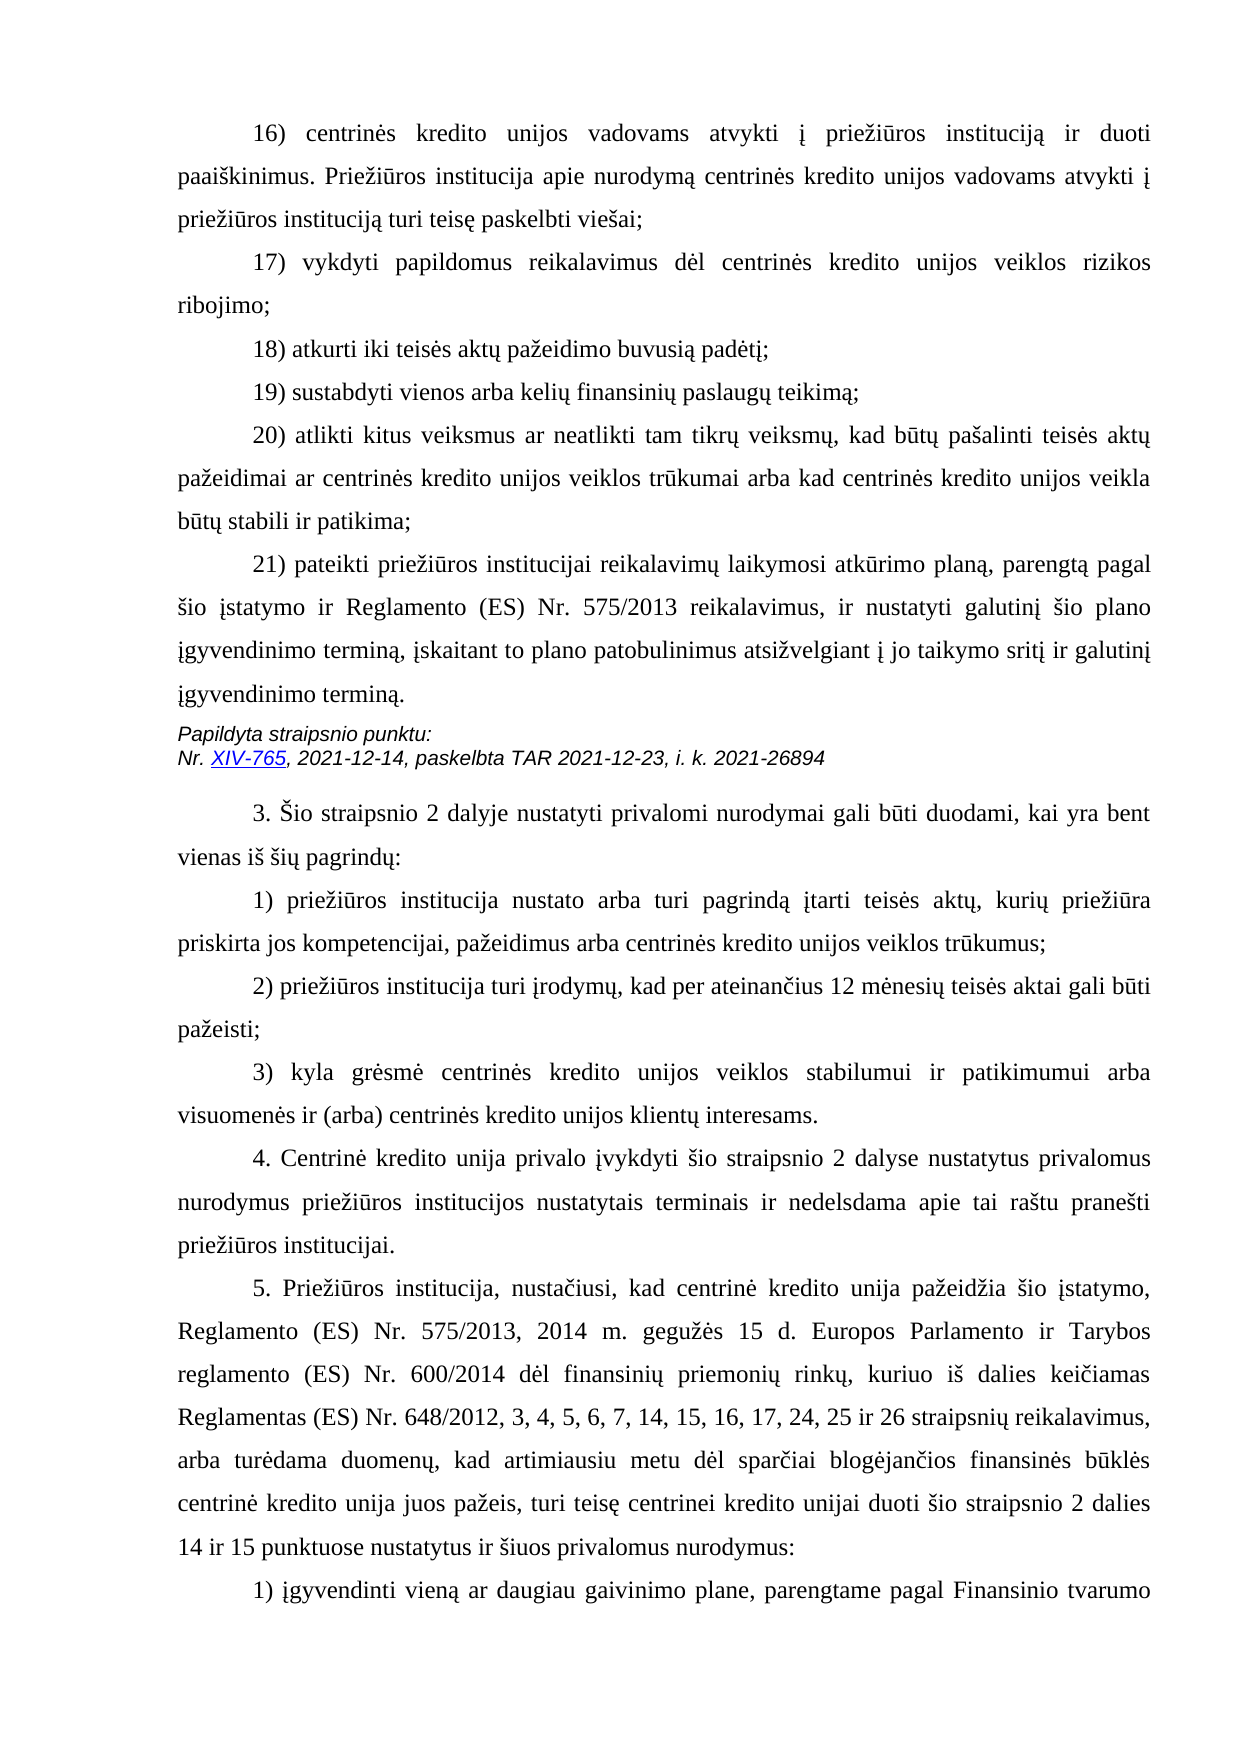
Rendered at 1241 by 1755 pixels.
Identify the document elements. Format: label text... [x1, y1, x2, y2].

text 20) atlikti kitus veiksmus ar neatlikti tam tikrų veiksmų, kad būtų pašalinti teisės aktų pažeidimai ar centrinės kredito unijos veiklos trūkumai arba kad centrinės kredito unijos veikla būtų stabili ir patikima; [177, 420, 1152, 535]
text 19) sustabdyti vienos arba kelių finansinių paslaugų teikimą; [177, 377, 1152, 406]
text 2) priežiūros institucija turi įrodymų, kad per ateinančius 12 mėnesių teisės aktai gali būti pažeisti; [177, 971, 1152, 1043]
text 4. Centrinė kredito unija privalo įvykdyti šio straipsnio 2 dalyse nustatytus privalomus nurodymus priežiūros institucijos nustatytais terminais ir nedelsdama apie tai raštu pranešti priežiūros institucijai. [177, 1143, 1152, 1258]
text 17) vykdyti papildomus reikalavimus dėl centrinės kredito unijos veiklos rizikos ribojimo; [177, 247, 1152, 319]
text 1) įgyvendinti vieną ar daugiau gaivinimo plane, parengtame pagal Finansinio tvarumo [177, 1575, 1152, 1603]
text 3) kyla grėsmė centrinės kredito unijos veiklos stabilumui ir patikimumui arba visuomenės ir (arba) centrinės kredito unijos klientų interesams. [177, 1057, 1152, 1129]
text Nr. XIV-765, 2021-12-14, paskelbta TAR 2021-12-23, i. k. 2021-26894 [177, 746, 1152, 770]
text 1) priežiūros institucija nustato arba turi pagrindą įtarti teisės aktų, kurių priežiūra priskirta jos kompetencijai, pažeidimus arba centrinės kredito unijos veiklos trūkumus; [177, 885, 1152, 957]
text Papildyta straipsnio punktu: [177, 722, 1152, 746]
text 21) pateikti priežiūros institucijai reikalavimų laikymosi atkūrimo planą, parengtą pagal šio įstatymo ir Reglamento (ES) Nr. 575/2013 reikalavimus, ir nustatyti galutinį šio plano įgyvendinimo terminą, įskaitant to plano patobulinimus atsižvelgiant į jo taikymo sritį ir galutinį įgyvendinimo terminą. [177, 549, 1152, 707]
text 5. Priežiūros institucija, nustačiusi, kad centrinė kredito unija pažeidžia šio įstatymo, Reglamento (ES) Nr. 575/2013, 2014 m. gegužės 15 d. Europos Parlamento ir Tarybos reglamento (ES) Nr. 600/2014 dėl finansinių priemonių rinkų, kuriuo iš dalies keičiamas Reglamentas (ES) Nr. 648/2012, 3, 4, 5, 6, 7, 14, 15, 16, 17, 24, 25 ir 26 straipsnių reikalavimus, arba turėdama duomenų, kad artimiausiu metu dėl sparčiai blogėjančios finansinės būklės centrinė kredito unija juos pažeis, turi teisę centrinei kredito unijai duoti šio straipsnio 2 dalies 14 ir 15 punktuose nustatytus ir šiuos privalomus nurodymus: [177, 1273, 1152, 1560]
text 16) centrinės kredito unijos vadovams atvykti į priežiūros instituciją ir duoti paaiškinimus. Priežiūros institucija apie nurodymą centrinės kredito unijos vadovams atvykti į priežiūros instituciją turi teisę paskelbti viešai; [177, 118, 1152, 233]
text 18) atkurti iki teisės aktų pažeidimo buvusią padėtį; [177, 334, 1152, 362]
text 3. Šio straipsnio 2 dalyje nustatyti privalomi nurodymai gali būti duodami, kai yra bent vienas iš šių pagrindų: [177, 798, 1152, 870]
